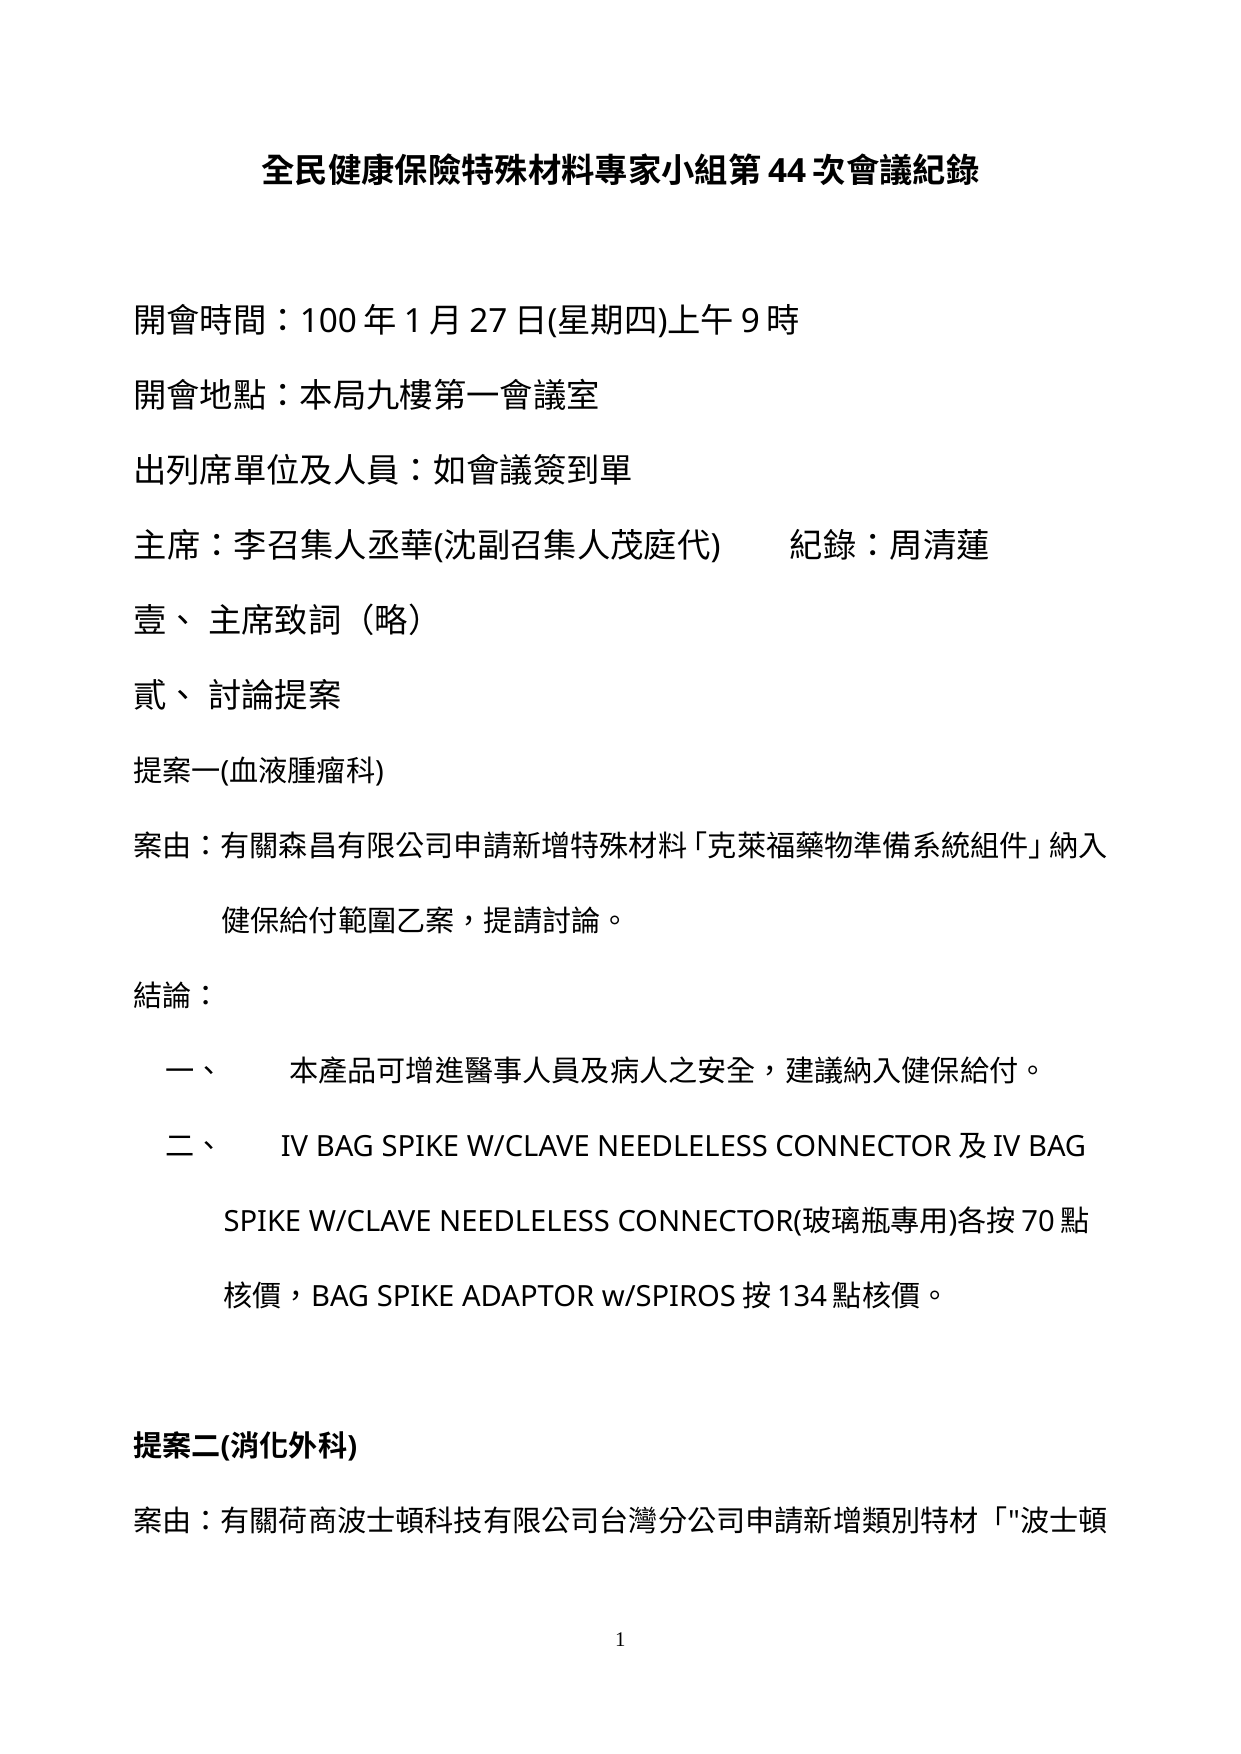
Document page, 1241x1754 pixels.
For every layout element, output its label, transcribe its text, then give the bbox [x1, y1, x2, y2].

text 出列席單位及人員：如會議簽到單 [133, 431, 1107, 506]
list 本產品可增進醫事人員及病人之安全，建議納入健保給付。 [165, 1031, 1107, 1106]
text 案由：有關森昌有限公司申請新增特殊材料「克萊福藥物準備系統組件」納入健保給付範圍乙案，提請討論。 [133, 806, 1107, 956]
text 開會地點：本局九樓第一會議室 [133, 356, 1107, 431]
list IV BAG SPIKE W/CLAVE NEEDLELESS CONNECTOR及IV BAG SPIKE W/CLAVE NEEDLELESS CONNECTOR(玻璃瓶專用)各按70點核價，BAG SPIKE ADAPTOR w/SPIROS按134點核價。 [165, 1106, 1107, 1331]
text 提案一(血液腫瘤科) [133, 731, 1107, 806]
text 案由：有關荷商波士頓科技有限公司台灣分公司申請新增類別特材「"波士頓 [133, 1481, 1107, 1556]
text 全民健康保險特殊材料專家小組第44次會議紀錄 [133, 131, 1107, 206]
text 開會時間：100年1月27日(星期四)上午9時 [133, 281, 1107, 356]
text 結論： [133, 956, 1107, 1031]
text 主席：李召集人丞華(沈副召集人茂庭代) 紀錄：周清蓮 [133, 506, 1107, 581]
list 討論提案 [133, 656, 1107, 731]
text 提案二(消化外科) [133, 1406, 1107, 1481]
list 主席致詞（略） [133, 581, 1107, 656]
